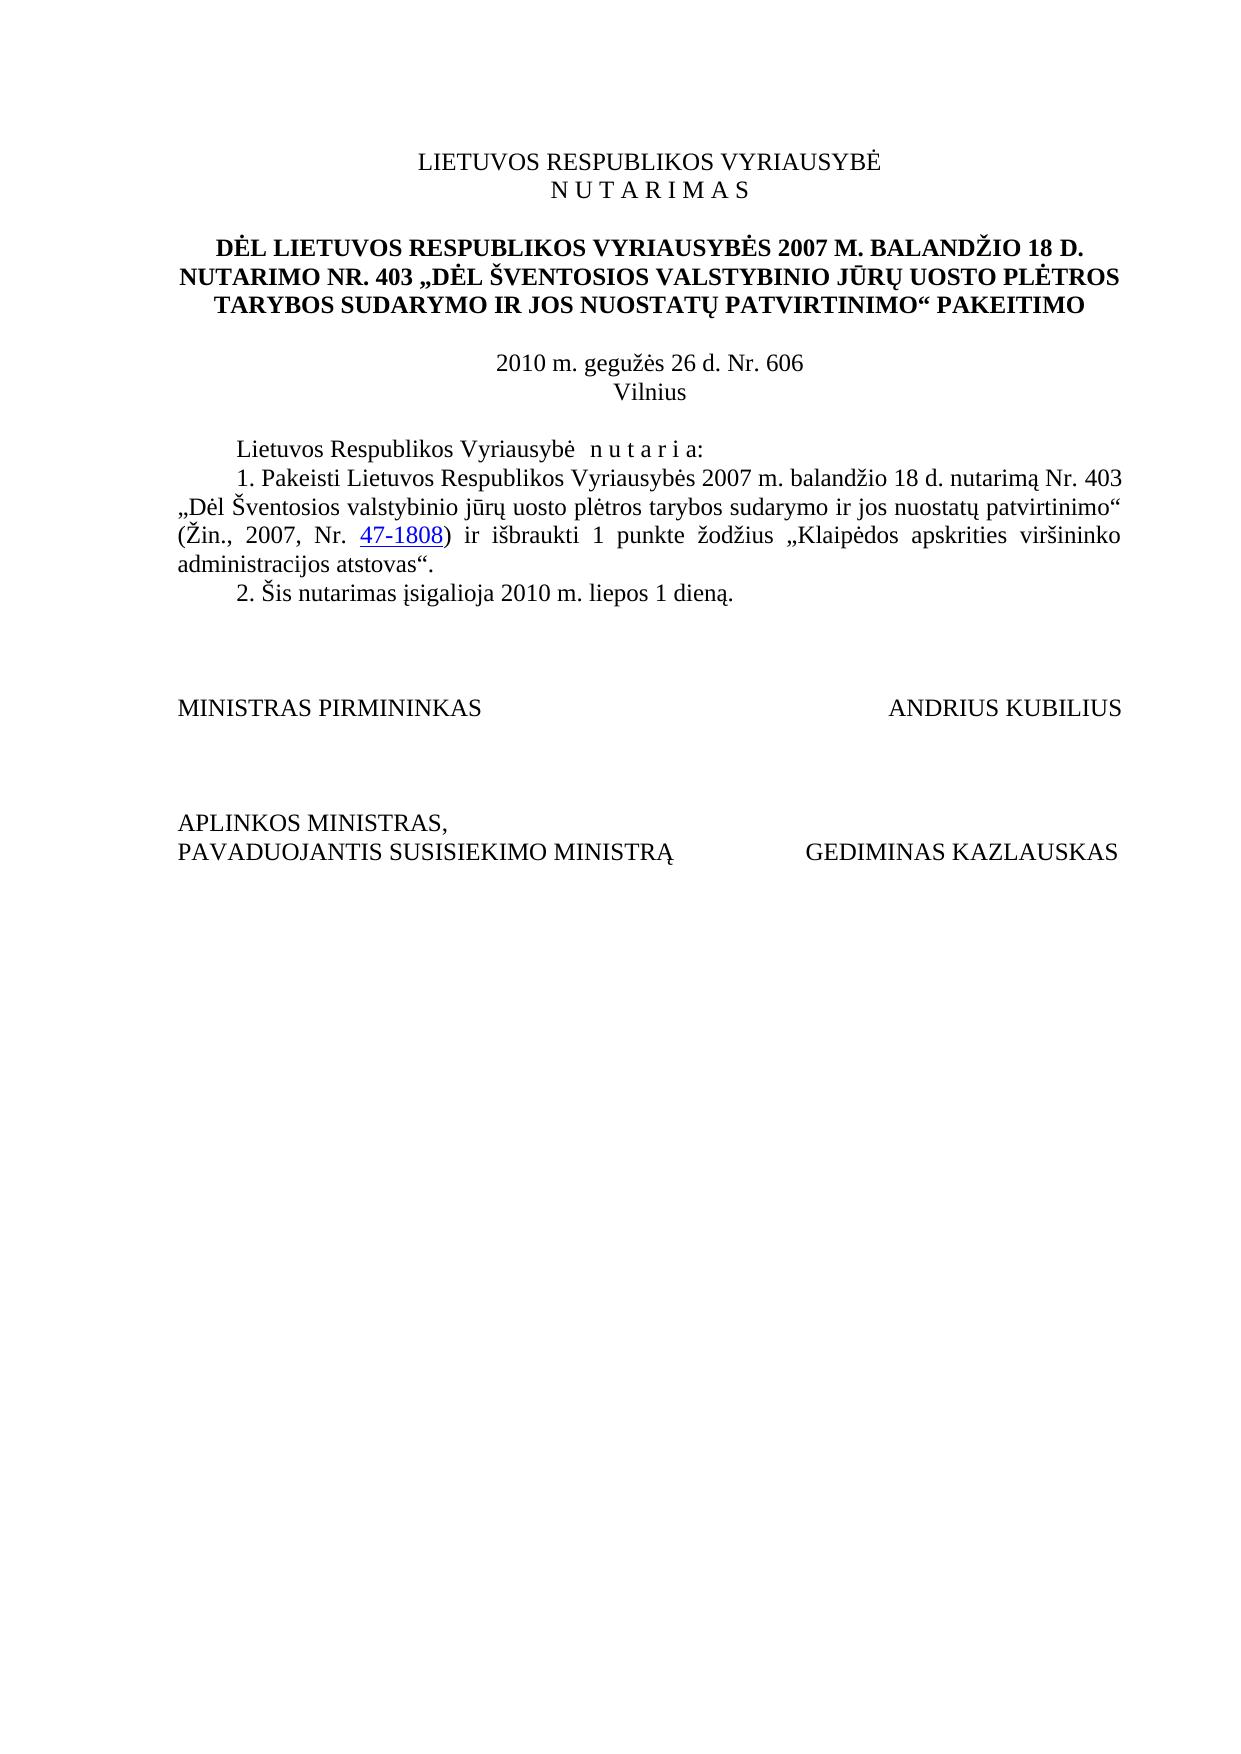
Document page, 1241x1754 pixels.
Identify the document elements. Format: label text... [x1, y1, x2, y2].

text 1. Pakeisti Lietuvos Respublikos Vyriausybės 2007 m. balandžio 18 d. nutarimą Nr. 403 „Dėl Šventosios valstybinio jūrų uosto plėtros tarybos sudarymo ir jos nuostatų patvirtinimo“ (Žin., 2007, Nr. 47-1808) ir išbraukti 1 punkte žodžius „Klaipėdos apskrities viršininko administracijos atstovas“. [177, 463, 1122, 578]
text 2010 m. gegužės 26 d. Nr. 606 [177, 348, 1122, 377]
text 2. Šis nutarimas įsigalioja 2010 m. liepos 1 dieną. [177, 578, 1122, 607]
text PAVADUOJANTIS SUSISIEKIMO MINISTRĄ GEDIMINAS KAZLAUSKAS [177, 837, 1122, 866]
text NUTARIMAS [177, 176, 1122, 204]
text Vilnius [177, 377, 1122, 406]
text Lietuvos Respublikos Vyriausybė nutaria: [177, 434, 1122, 463]
text APLINKOS MINISTRAS, [177, 808, 1122, 837]
text Lietuvos Respublikos Vyriausybė [177, 147, 1122, 176]
text MINISTRAS PIRMININKAS ANDRIUS KUBILIUS [177, 693, 1122, 722]
text DĖL LIETUVOS RESPUBLIKOS VYRIAUSYBĖS 2007 M. BALANDŽIO 18 D. NUTARIMO NR. 403 „DĖL ŠVENTOSIOS VALSTYBINIO JŪRŲ UOSTO PLĖTROS TARYBOS SUDARYMO IR JOS NUOSTATŲ PATVIRTINIMO“ pakeitimo [177, 233, 1122, 319]
